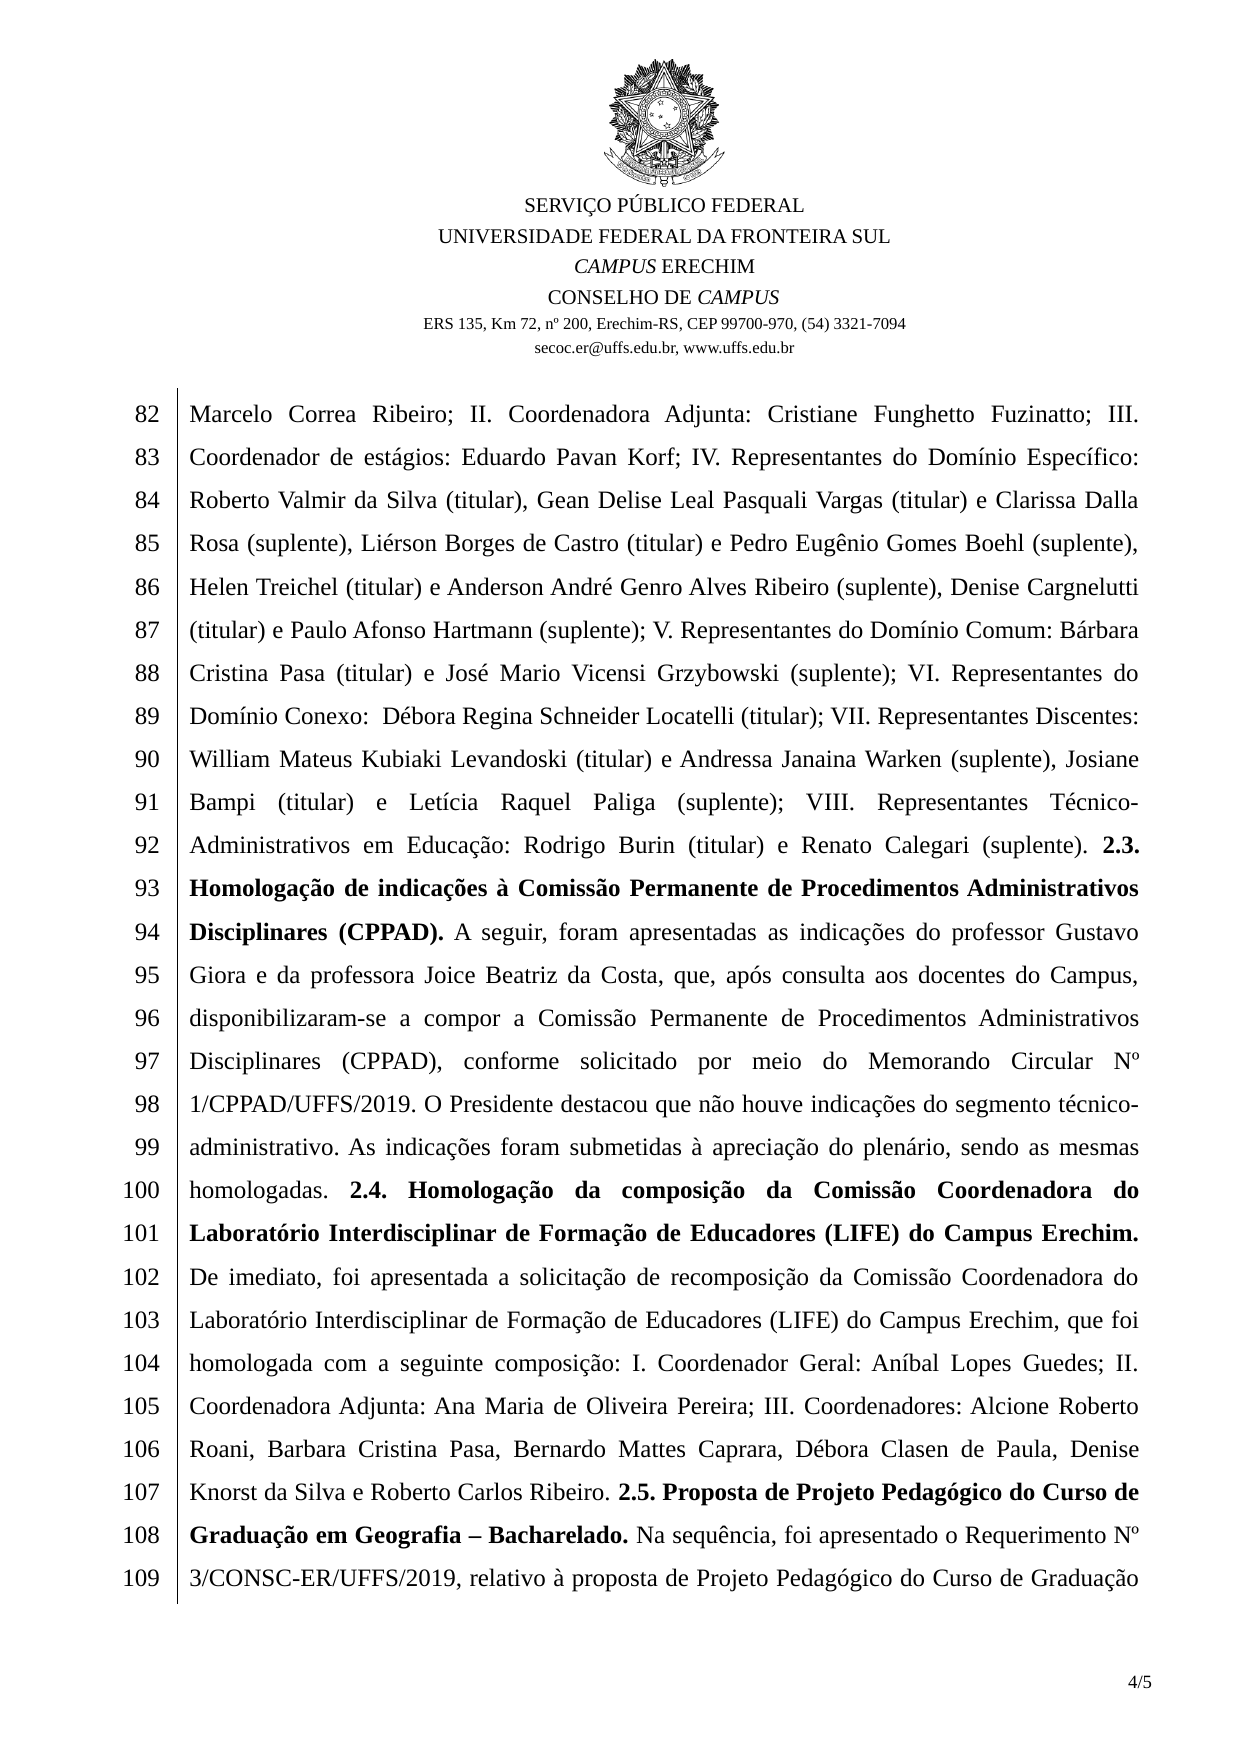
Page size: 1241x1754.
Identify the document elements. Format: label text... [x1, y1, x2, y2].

text Marcelo Correa Ribeiro; II. Coordenadora Adjunta: Cristiane Funghetto Fuzinatto; III. Coordenador de estágios: Eduardo Pavan Korf; IV. Representantes do Domínio Específico: Roberto Valmir da Silva (titular), Gean Delise Leal Pasquali Vargas (titular) e Clarissa Dalla Rosa (suplente), Liérson Borges de Castro (titular) e Pedro Eugênio Gomes Boehl (suplente), Helen Treichel (titular) e Anderson André Genro Alves Ribeiro (suplente), Denise Cargnelutti (titular) e Paulo Afonso Hartmann (suplente); V. Representantes do Domínio Comum: Bárbara Cristina Pasa (titular) e José Mario Vicensi Grzybowski (suplente); VI. Representantes do Domínio Conexo: Débora Regina Schneider Locatelli (titular); VII. Representantes Discentes: William Mateus Kubiaki Levandoski (titular) e Andressa Janaina Warken (suplente), Josiane Bampi (titular) e Letícia Raquel Paliga (suplente); VIII. Representantes Técnico-Administrativos em Educação: Rodrigo Burin (titular) e Renato Calegari (suplente). 2.3. Homologação de indicações à Comissão Permanente de Procedimentos Administrativos Disciplinares (CPPAD). A seguir, foram apresentadas as indicações do professor Gustavo Giora e da professora Joice Beatriz da Costa, que, após consulta aos docentes do Campus, disponibilizaram-se a compor a Comissão Permanente de Procedimentos Administrativos Disciplinares (CPPAD), conforme solicitado por meio do Memorando Circular Nº 1/CPPAD/UFFS/2019. O Presidente destacou que não houve indicações do segmento técnico-administrativo. As indicações foram submetidas à apreciação do plenário, sendo as mesmas homologadas. 2.4. Homologação da composição da Comissão Coordenadora do Laboratório Interdisciplinar de Formação de Educadores (LIFE) do Campus Erechim. De imediato, foi apresentada a solicitação de recomposição da Comissão Coordenadora do Laboratório Interdisciplinar de Formação de Educadores (LIFE) do Campus Erechim, que foi homologada com a seguinte composição: I. Coordenador Geral: Aníbal Lopes Guedes; II. Coordenadora Adjunta: Ana Maria de Oliveira Pereira; III. Coordenadores: Alcione Roberto Roani, Barbara Cristina Pasa, Bernardo Mattes Caprara, Débora Clasen de Paula, Denise Knorst da Silva e Roberto Carlos Ribeiro. 2.5. Proposta de Projeto Pedagógico do Curso de Graduação em Geografia – Bacharelado. Na sequência, foi apresentado o Requerimento Nº 3/CONSC-ER/UFFS/2019, relativo à proposta de Projeto Pedagógico do Curso de Graduação [177, 387, 1152, 1604]
